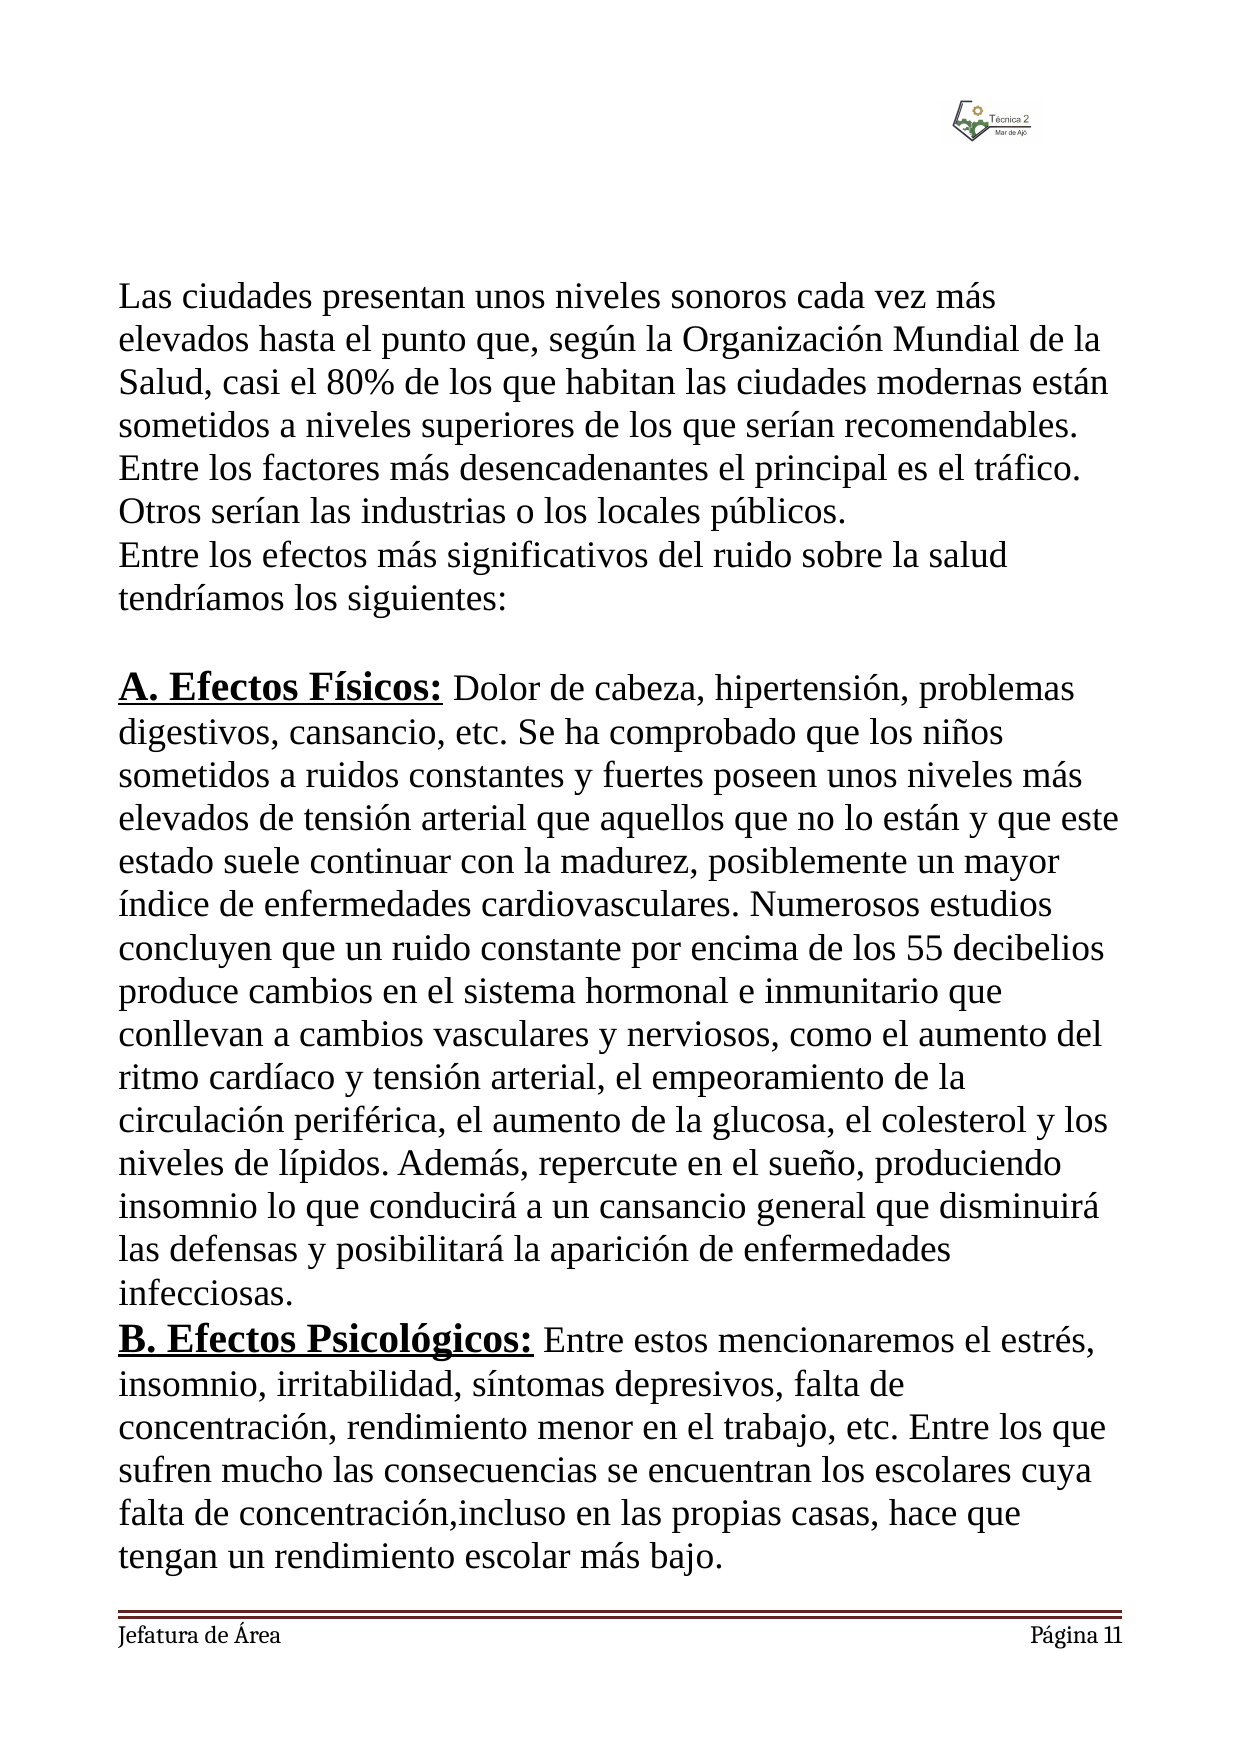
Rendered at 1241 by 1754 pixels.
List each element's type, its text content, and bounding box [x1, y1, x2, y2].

text B. Efectos Psicológicos: Entre estos mencionaremos el estrés, insomnio, irritabilidad, síntomas depresivos, falta de concentración, rendimiento menor en el trabajo, etc. Entre los que [118, 1313, 1122, 1447]
text sufren mucho las consecuencias se encuentran los escolares cuya falta de concentración,incluso en las propias casas, hace que tengan un rendimiento escolar más bajo. [118, 1447, 1122, 1577]
text A. Efectos Físicos: Dolor de cabeza, hipertensión, problemas digestivos, cansancio, etc. Se ha comprobado que los niños sometidos a ruidos constantes y fuertes poseen unos niveles más [118, 661, 1122, 796]
text Entre los efectos más significativos del ruido sobre la salud tendríamos los siguientes: [118, 532, 1122, 618]
text Las ciudades presentan unos niveles sonoros cada vez más elevados hasta el punto que, según la Organización Mundial de la Salud, casi el 80% de los que habitan las ciudades modernas están sometidos a niveles superiores de los que serían recomendables. Entre los factores más desencadenantes el principal es el tráfico. Otros serían las industrias o los locales públicos. [118, 273, 1122, 532]
text elevados de tensión arterial que aquellos que no lo están y que este estado suele continuar con la madurez, posiblemente un mayor índice de enfermedades cardiovasculares. Numerosos estudios concluyen que un ruido constante por encima de los 55 decibelios produce cambios en el sistema hormonal e inmunitario que conllevan a cambios vasculares y nerviosos, como el aumento del ritmo cardíaco y tensión arterial, el empeoramiento de la circulación periférica, el aumento de la glucosa, el colesterol y los niveles de lípidos. Además, repercute en el sueño, produciendo insomnio lo que conducirá a un cansancio general que disminuirá las defensas y posibilitará la aparición de enfermedades infecciosas. [118, 796, 1122, 1313]
